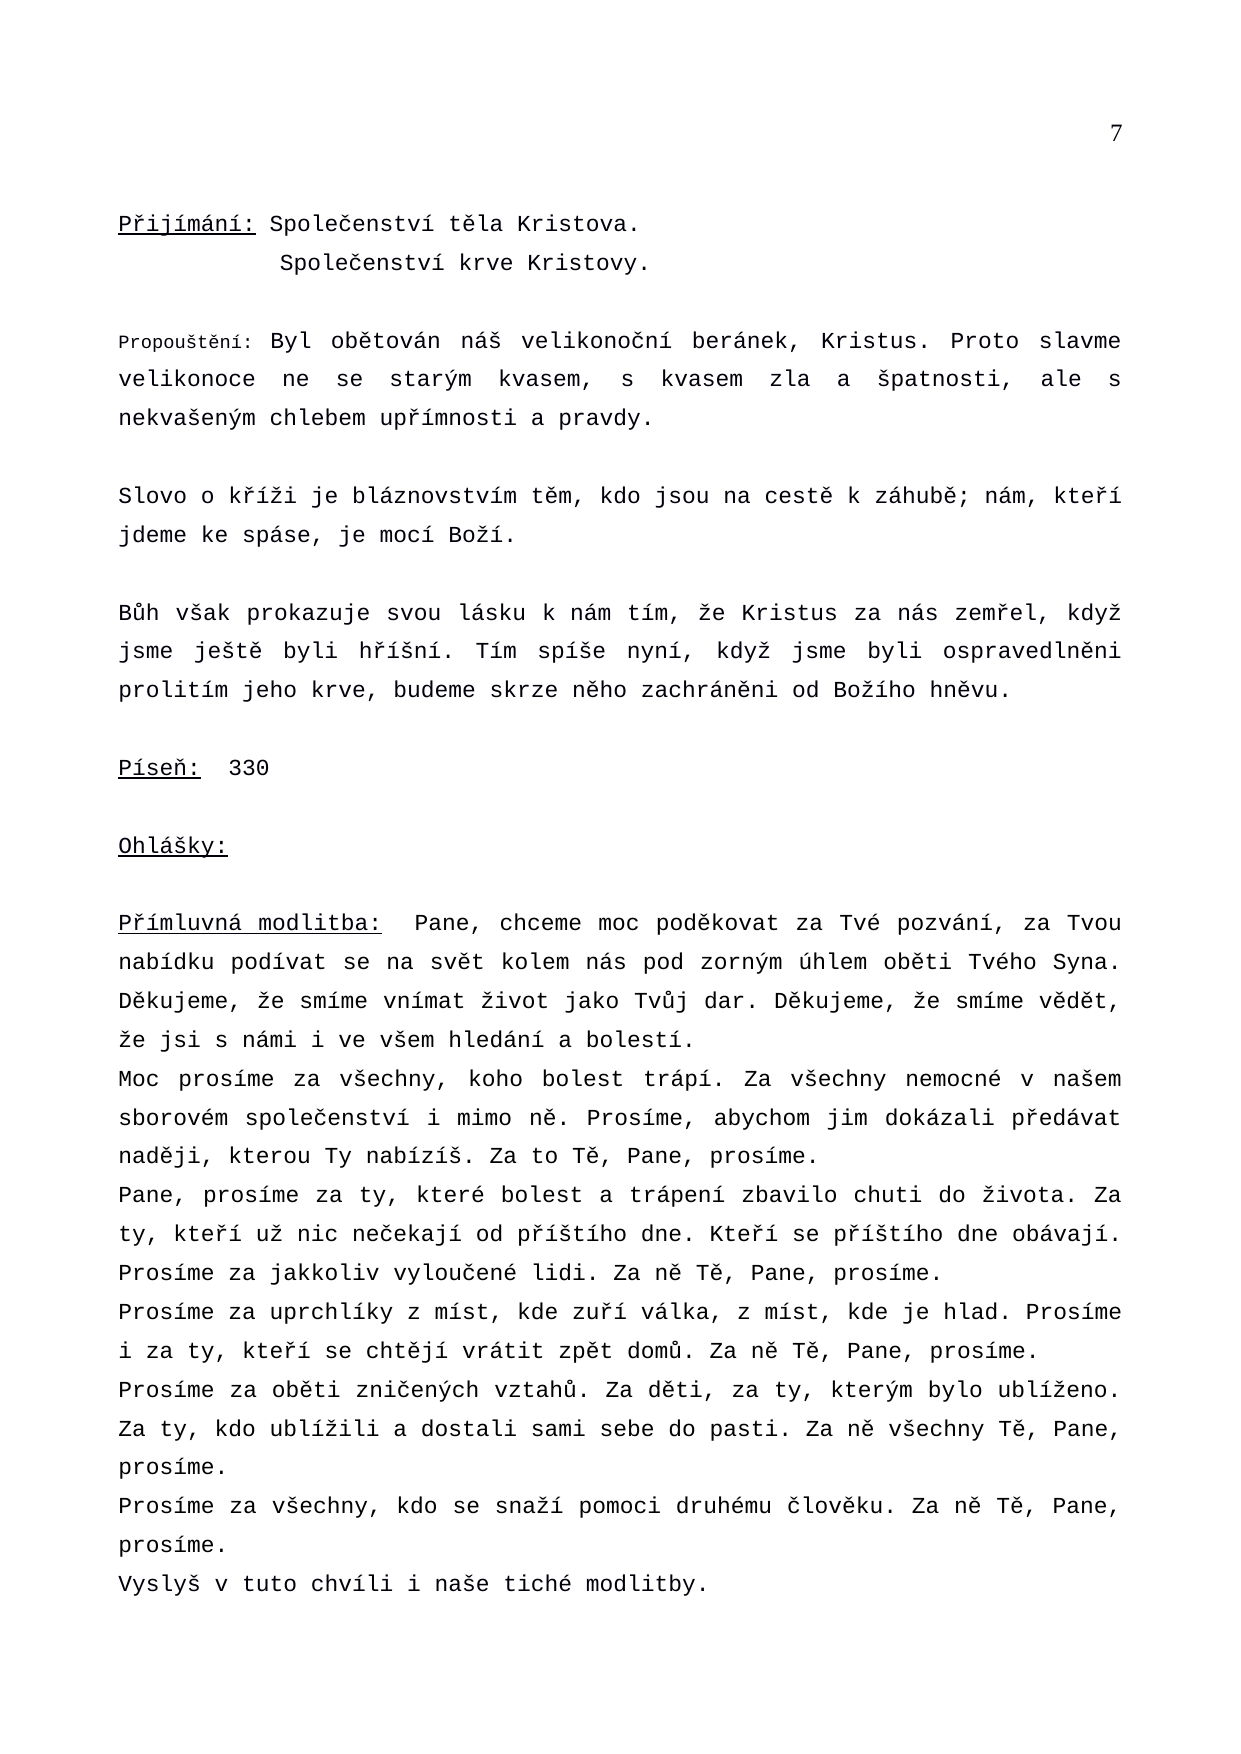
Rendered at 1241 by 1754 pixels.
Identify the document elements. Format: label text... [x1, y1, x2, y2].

text Pane, prosíme za ty, které bolest a trápení zbavilo chuti do života. Za ty, kteří už nic nečekají od příštího dne. Kteří se příštího dne obávají. Prosíme za jakkoliv vyloučené lidi. Za ně Tě, Pane, prosíme. [118, 1184, 1122, 1287]
text Prosíme za všechny, kdo se snaží pomoci druhému člověku. Za ně Tě, Pane, prosíme. [118, 1494, 1122, 1559]
text Ohlášky: [118, 834, 1122, 860]
text Bůh však prokazuje svou lásku k nám tím, že Kristus za nás zemřel, když jsme ještě byli hříšní. Tím spíše nyní, když jsme byli ospravedlněni prolitím jeho krve, budeme skrze něho zachráněni od Božího hněvu. [118, 601, 1122, 704]
text Propouštění: Byl obětován náš velikonoční beránek, Kristus. Proto slavme velikonoce ne se starým kvasem, s kvasem zla a špatnosti, ale s nekvašeným chlebem upřímnosti a pravdy. [118, 329, 1122, 433]
text Vyslyš v tuto chvíli i naše tiché modlitby. [118, 1572, 1122, 1598]
text Prosíme za oběti zničených vztahů. Za děti, za ty, kterým bylo ublíženo. Za ty, kdo ublížili a dostali sami sebe do pasti. Za ně všechny Tě, Pane, prosíme. [118, 1378, 1122, 1482]
text Moc prosíme za všechny, koho bolest trápí. Za všechny nemocné v našem sborovém společenství i mimo ně. Prosíme, abychom jim dokázali předávat naději, kterou Ty nabízíš. Za to Tě, Pane, prosíme. [118, 1067, 1122, 1171]
text Prosíme za uprchlíky z míst, kde zuří válka, z míst, kde je hlad. Prosíme i za ty, kteří se chtějí vrátit zpět domů. Za ně Tě, Pane, prosíme. [118, 1300, 1122, 1365]
text Přijímání: Společenství těla Kristova. [118, 212, 1122, 238]
text Slovo o kříži je bláznovstvím těm, kdo jsou na cestě k záhubě; nám, kteří jdeme ke spáse, je mocí Boží. [118, 484, 1122, 549]
text Přímluvná modlitba: Pane, chceme moc poděkovat za Tvé pozvání, za Tvou nabídku podívat se na svět kolem nás pod zorným úhlem oběti Tvého Syna. Děkujeme, že smíme vnímat život jako Tvůj dar. Děkujeme, že smíme vědět, že jsi s námi i ve všem hledání a bolestí. [118, 912, 1122, 1054]
text Společenství krve Kristovy. [118, 251, 1122, 277]
text Píseň: 330 [118, 756, 1122, 782]
